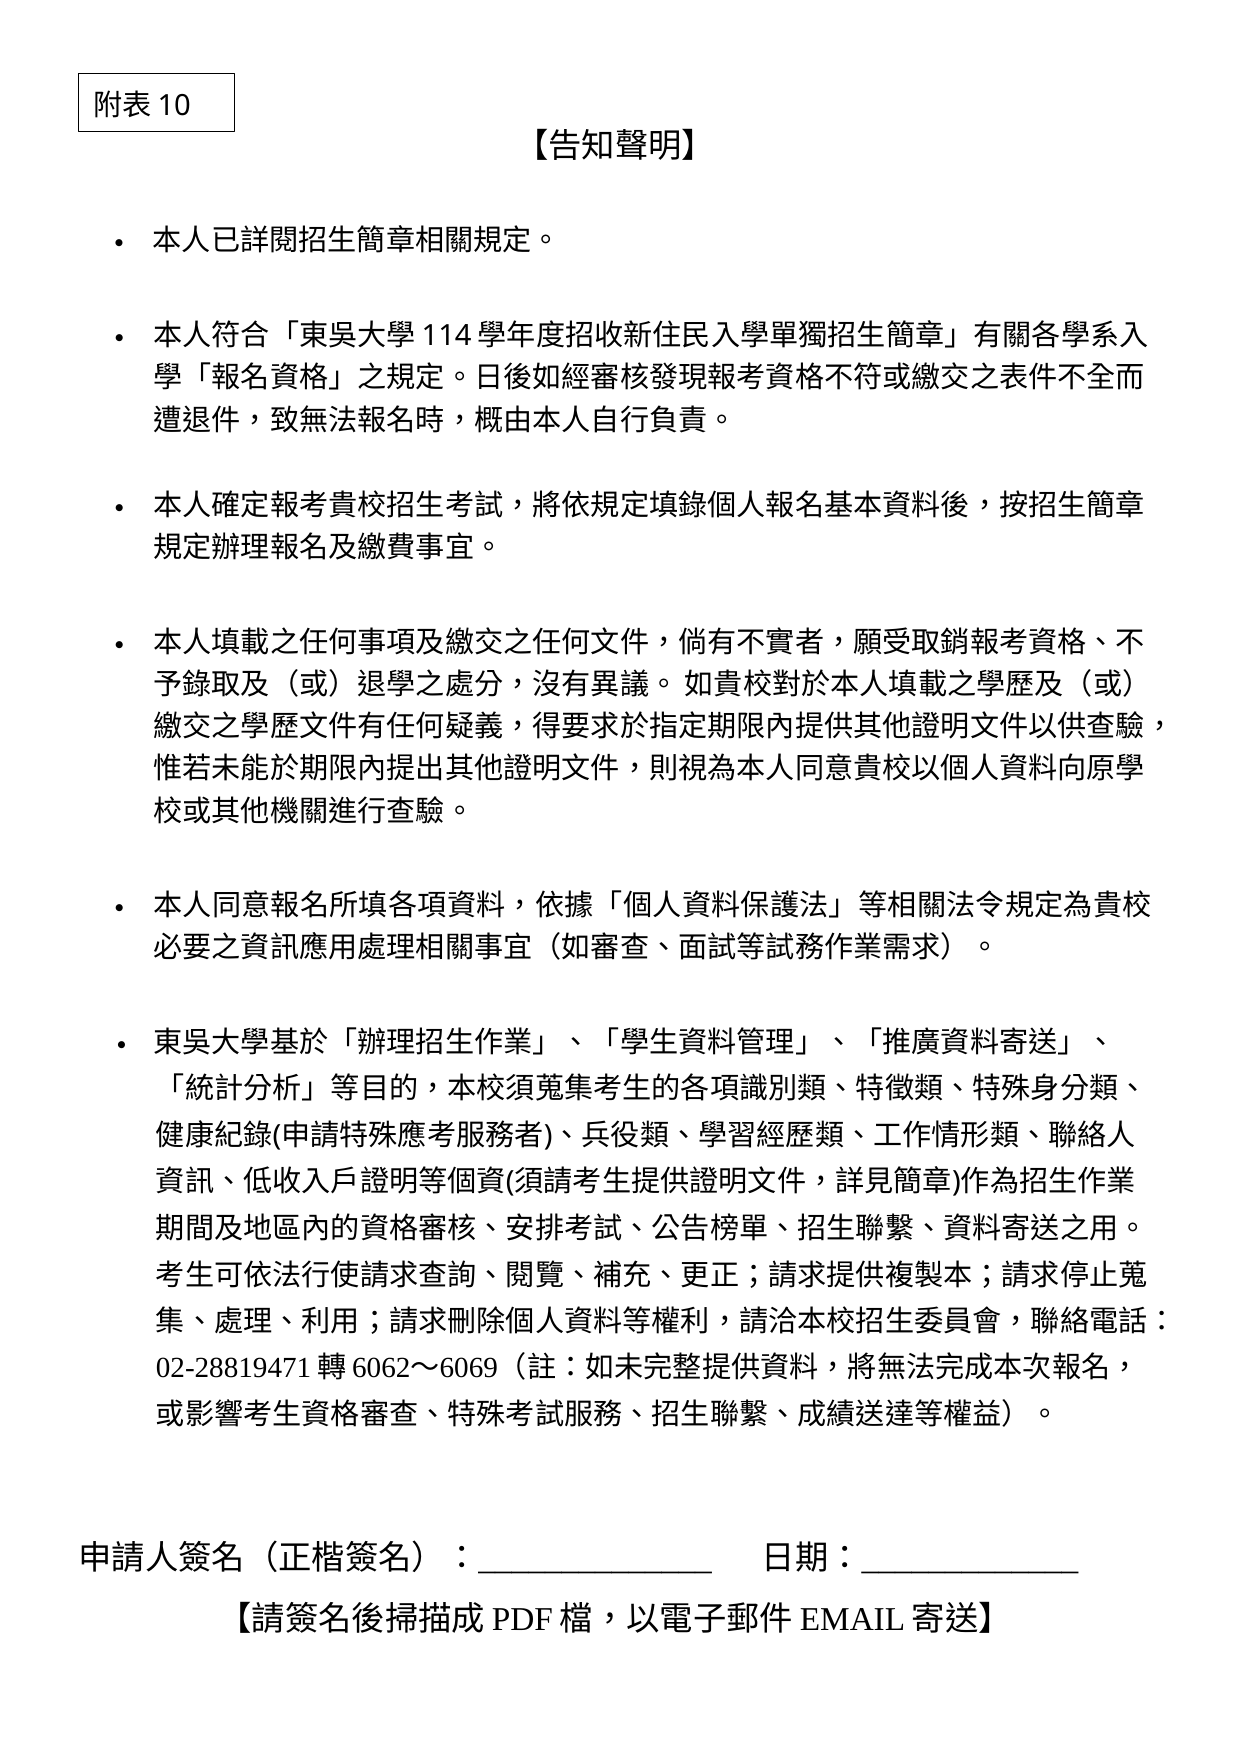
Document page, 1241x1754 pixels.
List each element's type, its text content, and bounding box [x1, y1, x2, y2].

text 申請人簽名（正楷簽名）：______________ 日期：_____________ [78, 1531, 1152, 1579]
list 本人填載之任何事項及繳交之任何文件，倘有不實者，願受取銷報考資格、不予錄取及（或）退學之處分，沒有異議。 如貴校對於本人填載之學歷及（或）繳交之學歷文件有任何疑義，得要求於指定期限內提供其他證明文件以供查驗，惟若未能於期限內提出其他證明文件，則視為本人同意貴校以個人資料向原學校或其他機關進行查驗。 [116, 618, 1152, 869]
text 附表10 [93, 81, 219, 124]
list 本人同意報名所填各項資料，依據「個人資料保護法」等相關法令規定為貴校必要之資訊應用處理相關事宜（如審查、面試等試務作業需求）。 [116, 882, 1152, 1006]
list 東吳大學基於「辦理招生作業」、「學生資料管理」、「推廣資料寄送」、「統計分析」等目的，本校須蒐集考生的各項識別類、特徵類、特殊身分類、健康紀錄(申請特殊應考服務者)、兵役類、學習經歷類、工作情形類、聯絡人資訊、低收入戶證明等個資(須請考生提供證明文件，詳見簡章)作為招生作業期間及地區內的資格審核、安排考試、公告榜單、招生聯繫、資料寄送之用。考生可依法行使請求查詢、閱覽、補充、更正；請求提供複製本；請求停止蒐集、處理、利用；請求刪除個人資料等權利，請洽本校招生委員會，聯絡電話：02-28819471轉6062～6069（註：如未完整提供資料，將無法完成本次報名，或影響考生資格審查、特殊考試服務、招生聯繫、成績送達等權益）。 [118, 1018, 1152, 1466]
list 本人確定報考貴校招生考試，將依規定填錄個人報名基本資料後，按招生簡章規定辦理報名及繳費事宜。 [116, 481, 1152, 606]
list 本人已詳閱招生簡章相關規定。 [115, 217, 1152, 299]
text 【告知聲明】 [78, 119, 1152, 167]
text 【請簽名後掃描成PDF檔，以電子郵件EMAIL寄送】 [78, 1592, 1152, 1640]
list 本人符合「東吳大學114學年度招收新住民入學單獨招生簡章」有關各學系入學「報名資格」之規定。日後如經審核發現報考資格不符或繳交之表件不全而遭退件，致無法報名時，概由本人自行負責。 [116, 311, 1152, 469]
